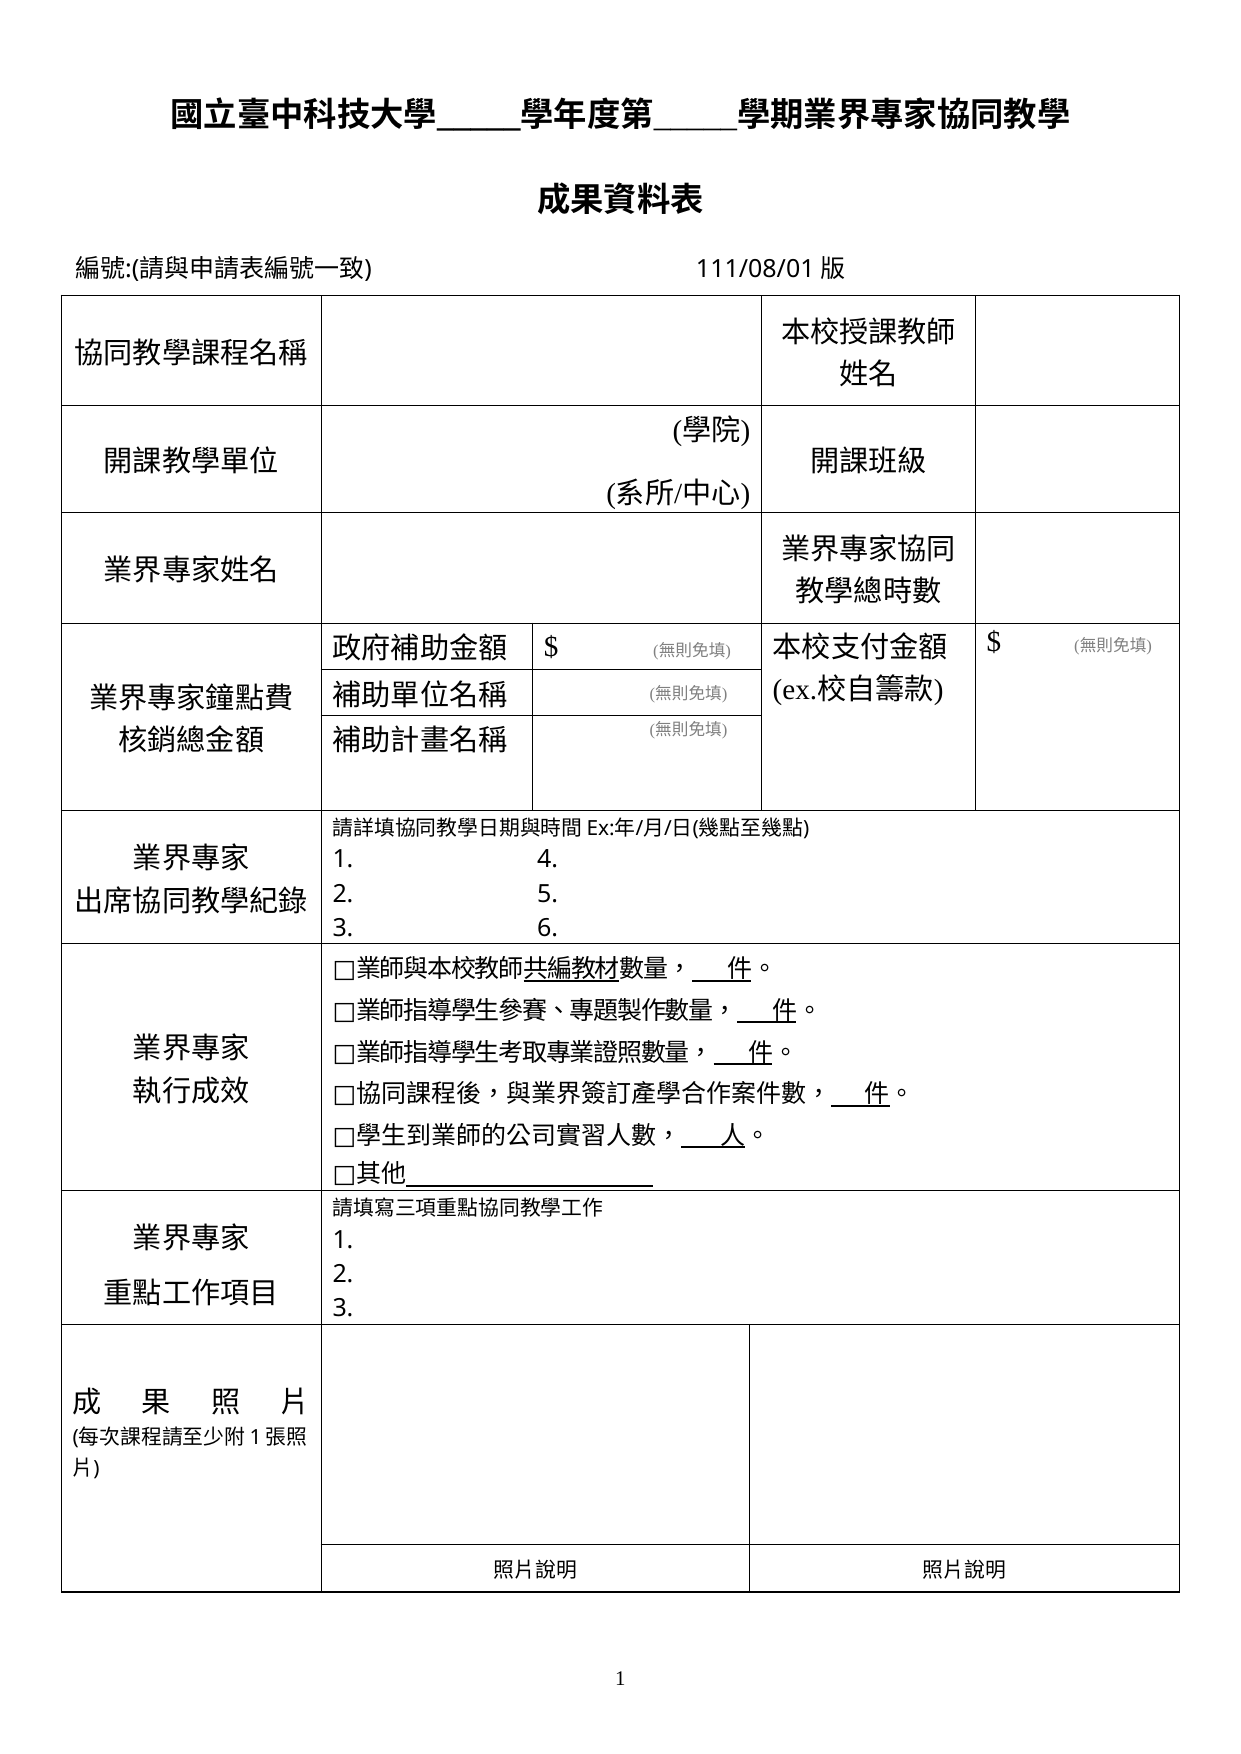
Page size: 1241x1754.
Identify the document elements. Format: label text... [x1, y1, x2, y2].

table_cell 照片說明 [750, 1545, 1179, 1591]
table_cell 業界專家姓名 [62, 513, 321, 623]
table_header 本校授課教師姓名 [762, 296, 975, 405]
table_header [322, 296, 761, 405]
table_cell 補助計畫名稱 [322, 716, 532, 810]
table_header 協同教學課程名稱 [62, 296, 321, 405]
table_cell $ (無則免填) [533, 624, 761, 669]
table_cell 業界專家 重點工作項目 [62, 1191, 321, 1324]
table_cell (學院) (系所/中心) [322, 406, 761, 512]
table_cell 業界專家協同教學總時數 [762, 513, 975, 623]
table_cell 成果照片 (每次課程請至少附1張照片) [62, 1325, 321, 1591]
text 國立臺中科技大學_____學年度第_____學期業界專家協同教學 [75, 87, 1165, 136]
table_cell [976, 406, 1179, 512]
table_cell [322, 513, 761, 623]
table_cell □業師與本校教師共編教材數量， 件。 □業師指導學生參賽、專題製作數量， 件。 □業師指導學生考取專業證照數量， 件。 □協同課程後，與業界簽訂產學合作案件數， 件。 □學生到業師的公司實習人數， 人。 □其他 [322, 944, 1179, 1190]
table_cell [322, 1325, 749, 1544]
table_cell 業界專家 執行成效 [62, 944, 321, 1190]
table_cell 請詳填協同教學日期與時間Ex:年/月/日(幾點至幾點) 4. 5. 6. [322, 811, 1179, 943]
table_cell 政府補助金額 [322, 624, 532, 669]
table_cell 補助單位名稱 [322, 670, 532, 715]
text 成果資料表 [75, 172, 1165, 221]
table_cell [976, 513, 1179, 623]
table_cell 請填寫三項重點協同教學工作 [322, 1191, 1179, 1324]
table_cell $ (無則免填) [976, 624, 1179, 810]
table_cell 照片說明 [322, 1545, 749, 1591]
table_cell (無則免填) [533, 716, 761, 810]
table_cell (無則免填) [533, 670, 761, 715]
table_cell 業界專家鐘點費 核銷總金額 [62, 624, 321, 810]
text 編號:(請與申請表編號一致) 111/08/01版 [75, 257, 1165, 282]
table_cell 本校支付金額 (ex.校自籌款) [762, 624, 975, 810]
table_cell 開課班級 [762, 406, 975, 512]
table_cell 業界專家 出席協同教學紀錄 [62, 811, 321, 943]
table_header [976, 296, 1179, 405]
table_cell 開課教學單位 [62, 406, 321, 512]
table_cell [750, 1325, 1179, 1544]
